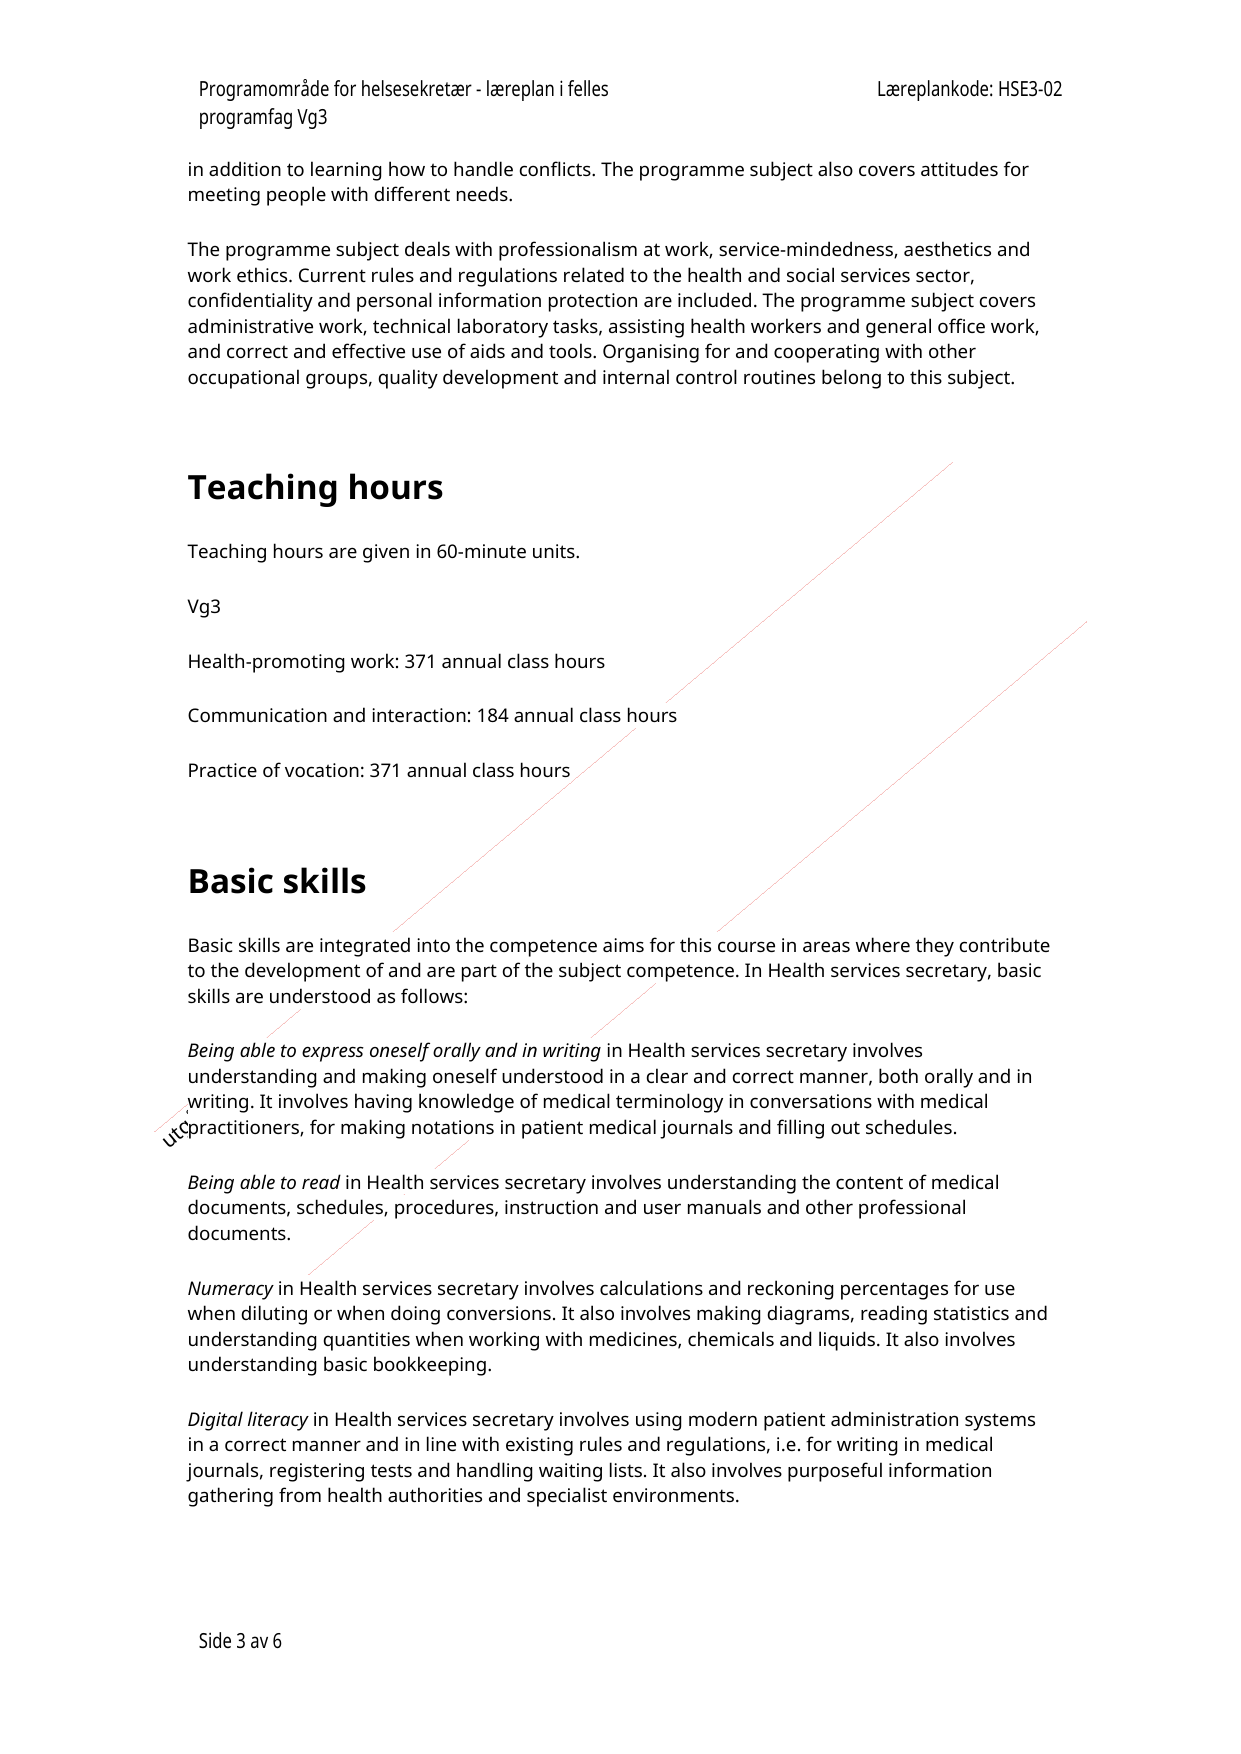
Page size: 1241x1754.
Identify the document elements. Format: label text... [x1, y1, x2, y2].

text Teaching hours are given in 60-minute units. [833, 539, 1053, 564]
text Health-promoting work: 371 annual class hours [610, 648, 729, 673]
text Communication and interaction: 184 annual class hours [678, 703, 988, 728]
text Digital literacy in Health services secretary involves using modern patient administration systems in a correct manner and in line with existing rules and regulations, i.e. for writing in medical journals, registering tests and handling waiting lists. It also involves purposeful information gathering from health authorities and specialist environments. [740, 1406, 1053, 1508]
subtitle Basic skills [429, 812, 858, 903]
text Basic skills are integrated into the competence aims for this course in areas where they contribute to the development of and are part of the subject competence. In Health services secretary, basic skills are understood as follows: [627, 932, 1053, 1009]
text [572, 757, 924, 783]
text Vg3 [221, 593, 795, 619]
subtitle Basic skills [753, 812, 1053, 903]
text Health-promoting work: 371 annual class hours [703, 648, 1053, 673]
text Teaching hours are given in 60-minute units. [581, 539, 859, 564]
text [896, 757, 1053, 783]
subtitle Teaching hours [452, 419, 1053, 509]
text Communication and interaction: 184 annual class hours [962, 703, 1053, 728]
text Being able to express oneself orally and in writing in Health services secretary involves understanding and making oneself understood in a clear and correct manner, both orally and in writing. It involves having knowledge of medical terminology in conversations with medical practitioners, for making notations in patient medical journals and filling out schedules. [928, 1038, 1053, 1140]
text Practice of vocation: 371 annual class hours [187, 757, 599, 783]
text Numeracy in Health services secretary involves calculations and reckoning percentages for use when diluting or when doing conversions. It also involves making diagrams, reading statistics and understanding quantities when working with medicines, chemicals and liquids. It also involves understanding basic bookkeeping. [492, 1275, 1053, 1377]
text The programme subject deals with communicating and interacting with medical practitioners and patients. Furthermore, the subject deals with handling conflicts, observing patients, reporting, and rules and regulations related to confidentiality and personal information protection. It also includes interdisciplinary cooperation and being clear, concise and correct in professional communication. Professional care and guidance for patients and users is included in the subject, in addition to learning how to handle conflicts. The programme subject also covers attitudes for meeting people with different needs. [513, 156, 1053, 207]
text Basic skills are integrated into the competence aims for this course in areas where they contribute to the development of and are part of the subject competence. In Health services secretary, basic skills are understood as follows: [468, 983, 654, 1009]
text The programme subject deals with professionalism at work, service-mindedness, aesthetics and work ethics. Current rules and regulations related to the health and social services sector, confidentiality and personal information protection are included. The programme subject covers administrative work, technical laboratory tasks, assisting health workers and general office work, and correct and effective use of aids and tools. Organising for and cooperating with other occupational groups, quality development and internal control routines belong to this subject. [187, 236, 1053, 389]
text Vg3 [767, 593, 1053, 619]
subtitle Basic skills [376, 812, 534, 903]
text Being able to read in Health services secretary involves understanding the content of medical documents, schedules, procedures, instruction and user manuals and other professional documents. [344, 1169, 1053, 1246]
